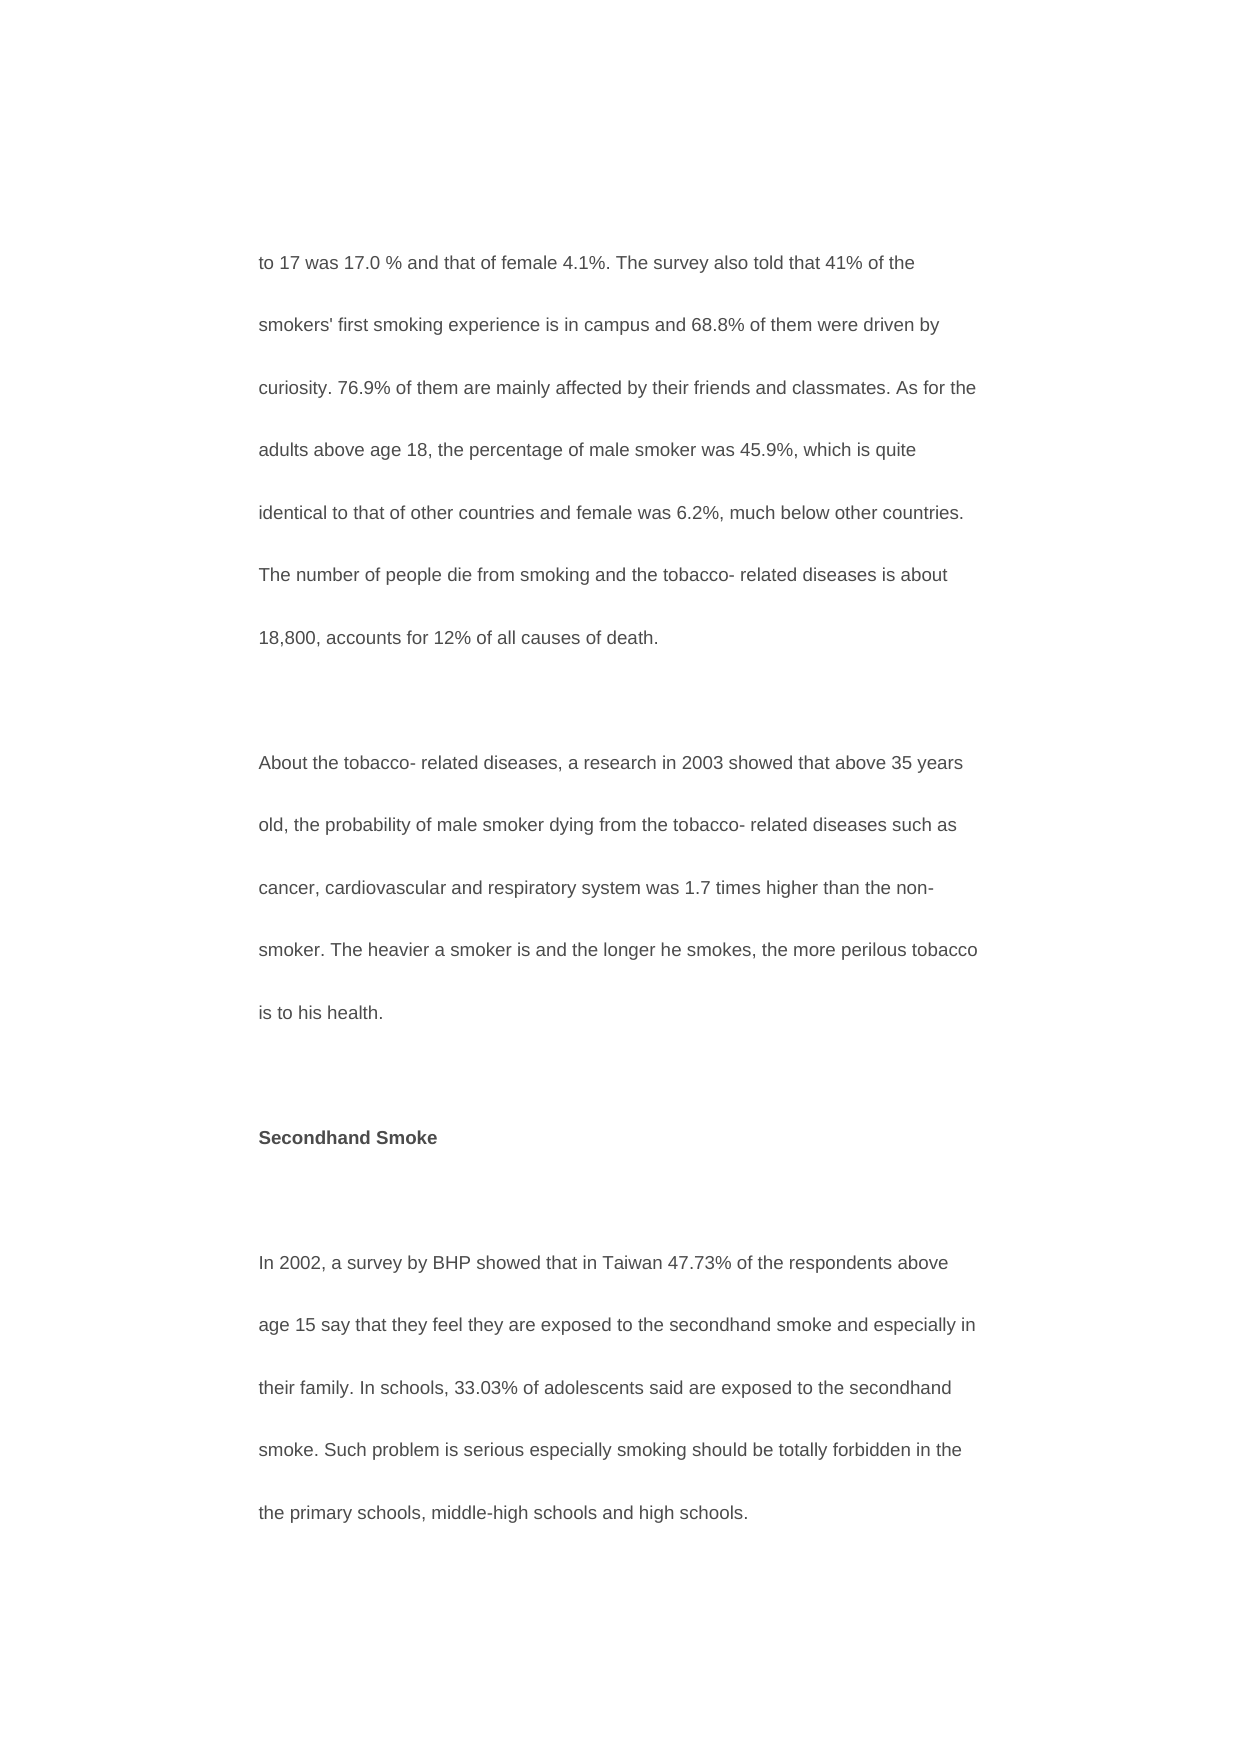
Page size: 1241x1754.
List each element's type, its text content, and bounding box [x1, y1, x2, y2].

table_header to 17 was 17.0 % and that of female 4.1%. The survey also told that 41% of the smokers' first smoking experience is in campus and 68.8% of them were driven by curiosity. 76.9% of them are mainly affected by their friends and classmates. As for the adults above age 18, the percentage of male smoker was 45.9%, which is quite identical to that of other countries and female was 6.2%, much below other countries. The number of people die from smoking and the tobacco- related diseases is about 18,800, accounts for 12% of all causes of death. About the tobacco- related diseases, a research in 2003 showed that above 35 years old, the probability of male smoker dying from the tobacco- related diseases such as cancer, cardiovascular and respiratory system was 1.7 times higher than the non-smoker. The heavier a smoker is and the longer he smokes, the more perilous tobacco is to his health. Secondhand Smoke In 2002, a survey by BHP showed that in Taiwan 47.73% of the respondents above age 15 say that they feel they are exposed to the secondhand smoke and especially in their family. In schools, 33.03% of adolescents said are exposed to the secondhand smoke. Such problem is serious especially smoking should be totally forbidden in the the primary schools, middle-high schools and high schools. [251, 158, 990, 1541]
